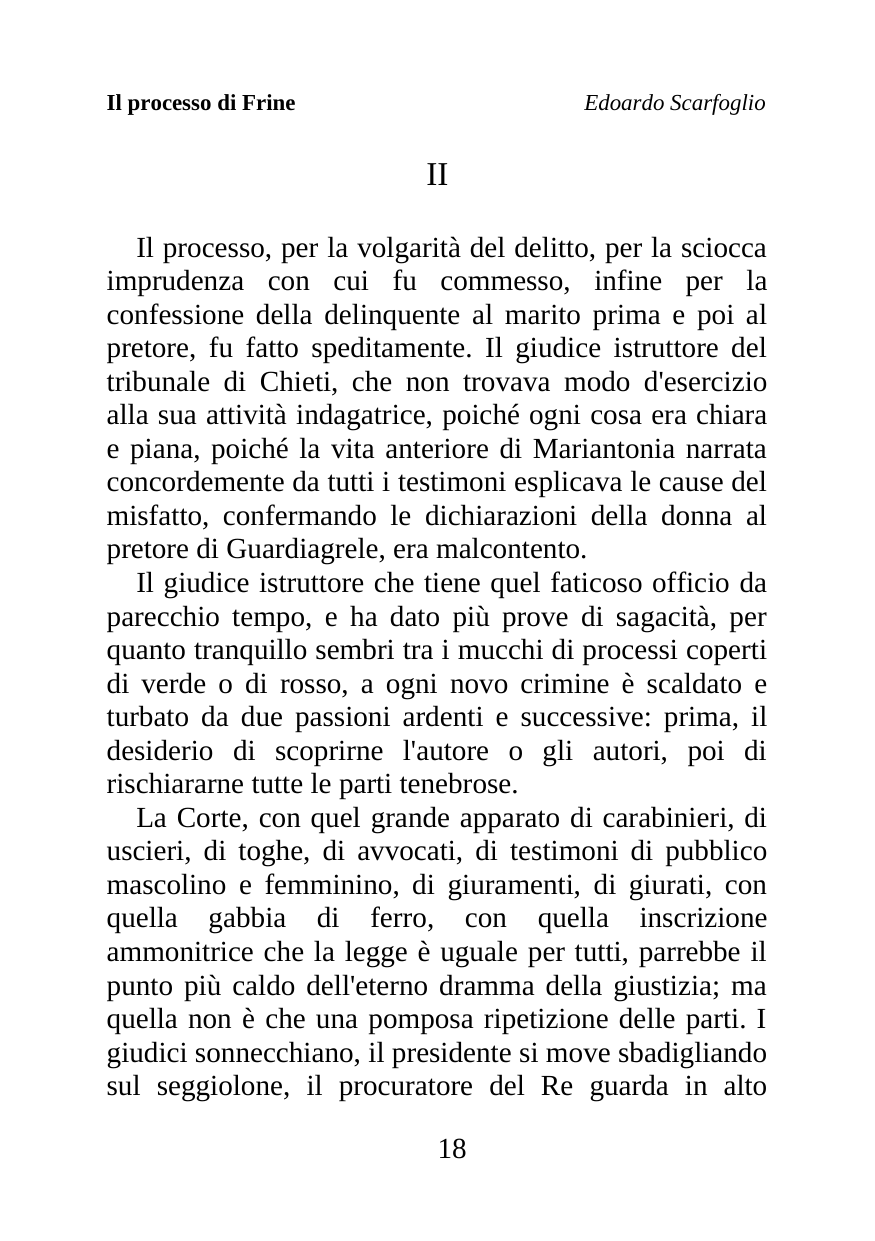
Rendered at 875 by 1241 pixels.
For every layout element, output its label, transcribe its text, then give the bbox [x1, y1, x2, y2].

text Il giudice istruttore che tiene quel faticoso officio da parecchio tempo, e ha dato più prove di sagacità, per quanto tranquillo sembri tra i mucchi di processi coperti di verde o di rosso, a ogni novo crimine è scaldato e turbato da due passioni ardenti e successive: prima, il desiderio di scoprirne l'autore o gli autori, poi di rischiararne tutte le parti tenebrose. [106, 565, 768, 800]
text La Corte, con quel grande apparato di carabinieri, di uscieri, di toghe, di avvocati, di testimoni di pubblico mascolino e femminino, di giuramenti, di giurati, con quella gabbia di ferro, con quella inscrizione ammonitrice che la legge è uguale per tutti, parrebbe il punto più caldo dell'eterno dramma della giustizia; ma quella non è che una pomposa ripetizione delle parti. I giudici sonnecchiano, il presidente si move sbadigliando sul seggiolone, il procuratore del Re guarda in alto [106, 800, 768, 1102]
subtitle II [106, 154, 768, 192]
text Il processo, per la volgarità del delitto, per la sciocca imprudenza con cui fu commesso, infine per la confessione della delinquente al marito prima e poi al pretore, fu fatto speditamente. Il giudice istruttore del tribunale di Chieti, che non trovava modo d'esercizio alla sua attività indagatrice, poiché ogni cosa era chiara e piana, poiché la vita anteriore di Mariantonia narrata concordemente da tutti i testimoni esplicava le cause del misfatto, confermando le dichiarazioni della donna al pretore di Guardiagrele, era malcontento. [106, 230, 768, 565]
